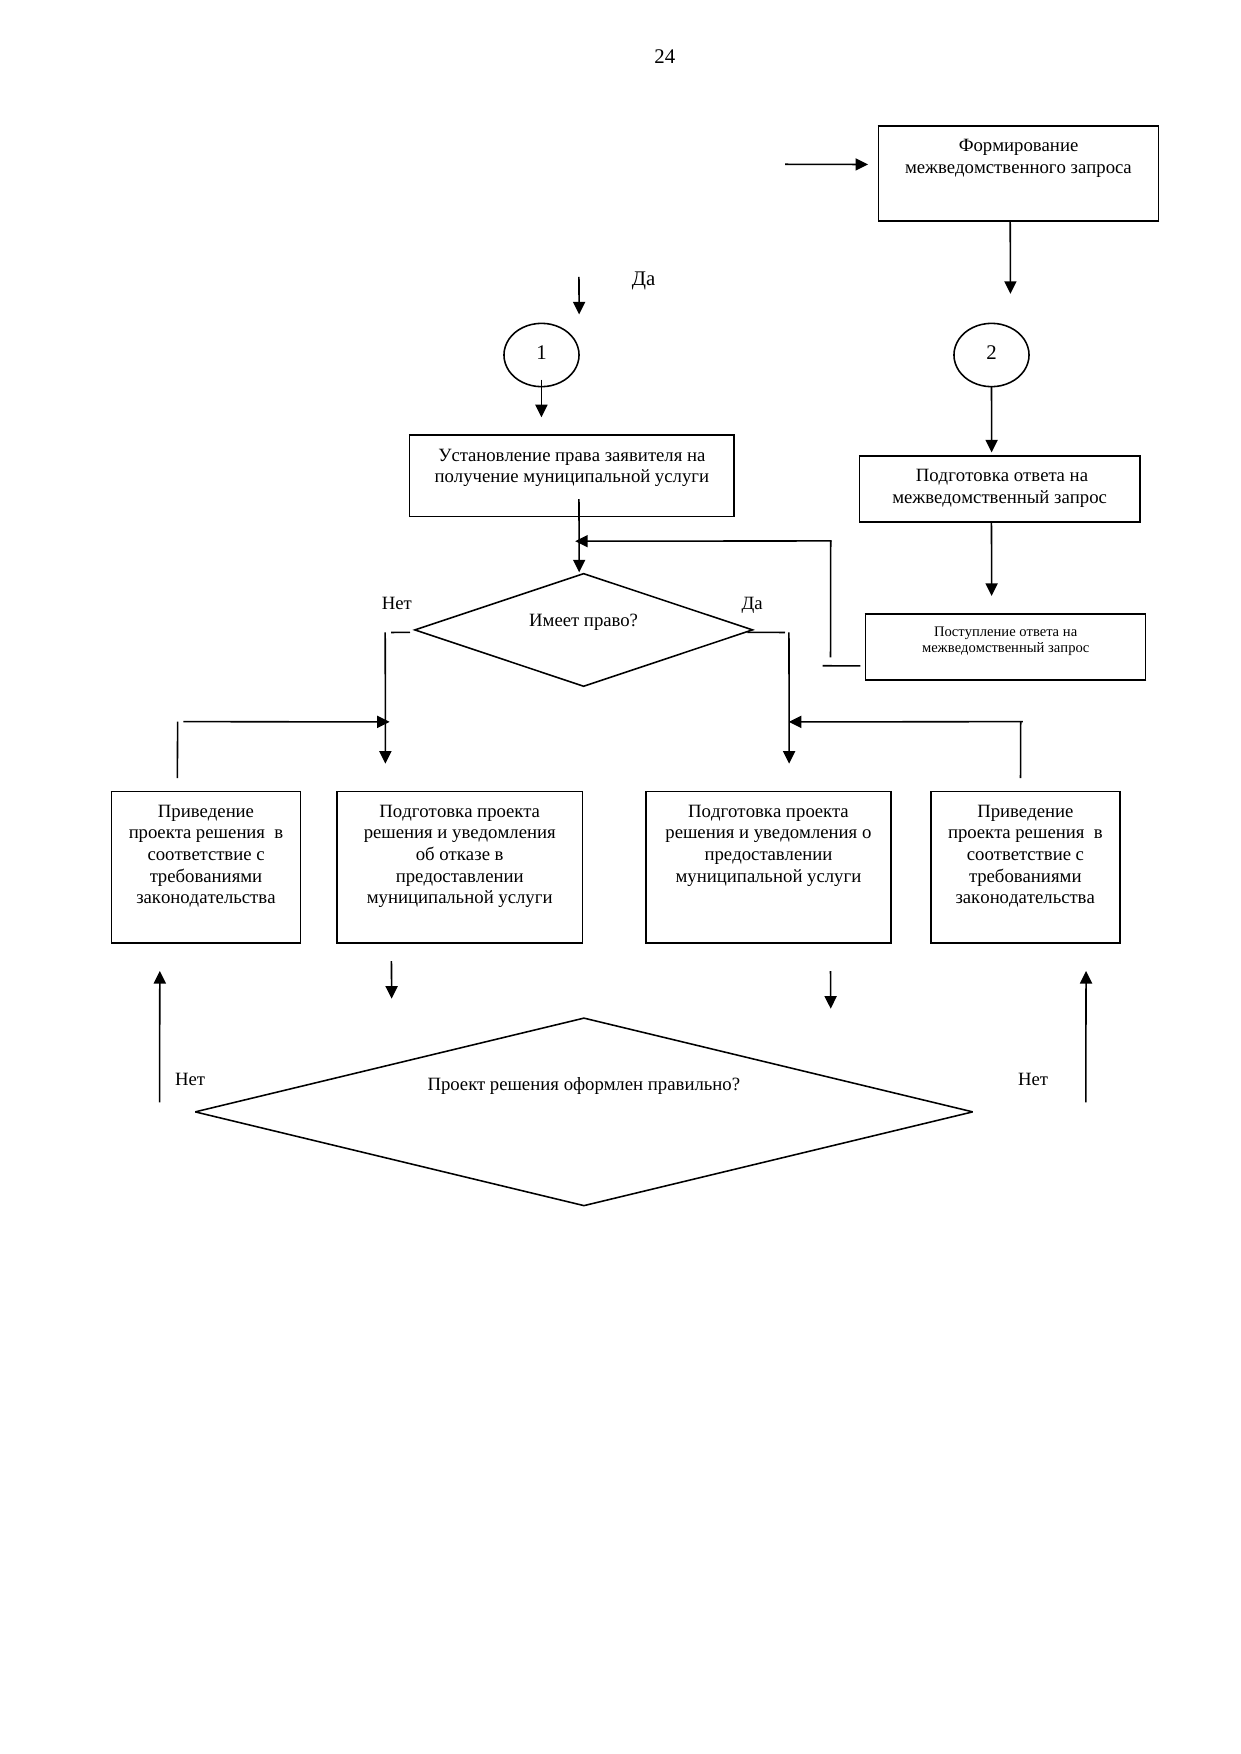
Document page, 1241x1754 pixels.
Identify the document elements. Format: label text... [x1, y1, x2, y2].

text Подготовка проекта решения и уведомления о предоставлении муниципальной услуги [661, 800, 875, 886]
text Формирование межведомственного запроса [894, 134, 1143, 177]
text Приведение проекта решения в соответствие с требованиями законодательства [127, 800, 284, 908]
text Нет [148, 592, 523, 614]
text Поступление ответа на межведомственный запрос [881, 622, 1130, 656]
text Нет [1018, 1068, 1063, 1089]
text Нет [175, 1068, 219, 1089]
text Да [632, 266, 661, 290]
text Установление права заявителя на получение муниципальной услуги [425, 443, 718, 487]
text [832, 592, 1181, 614]
text Да [645, 592, 829, 614]
text Подготовка ответа на межведомственный запрос [875, 464, 1124, 507]
text Подготовка проекта решения и уведомления об отказе в предоставлении муниципальной услуги [353, 800, 566, 908]
text Приведение проекта решения в соответствие с требованиями законодательства [946, 800, 1104, 908]
